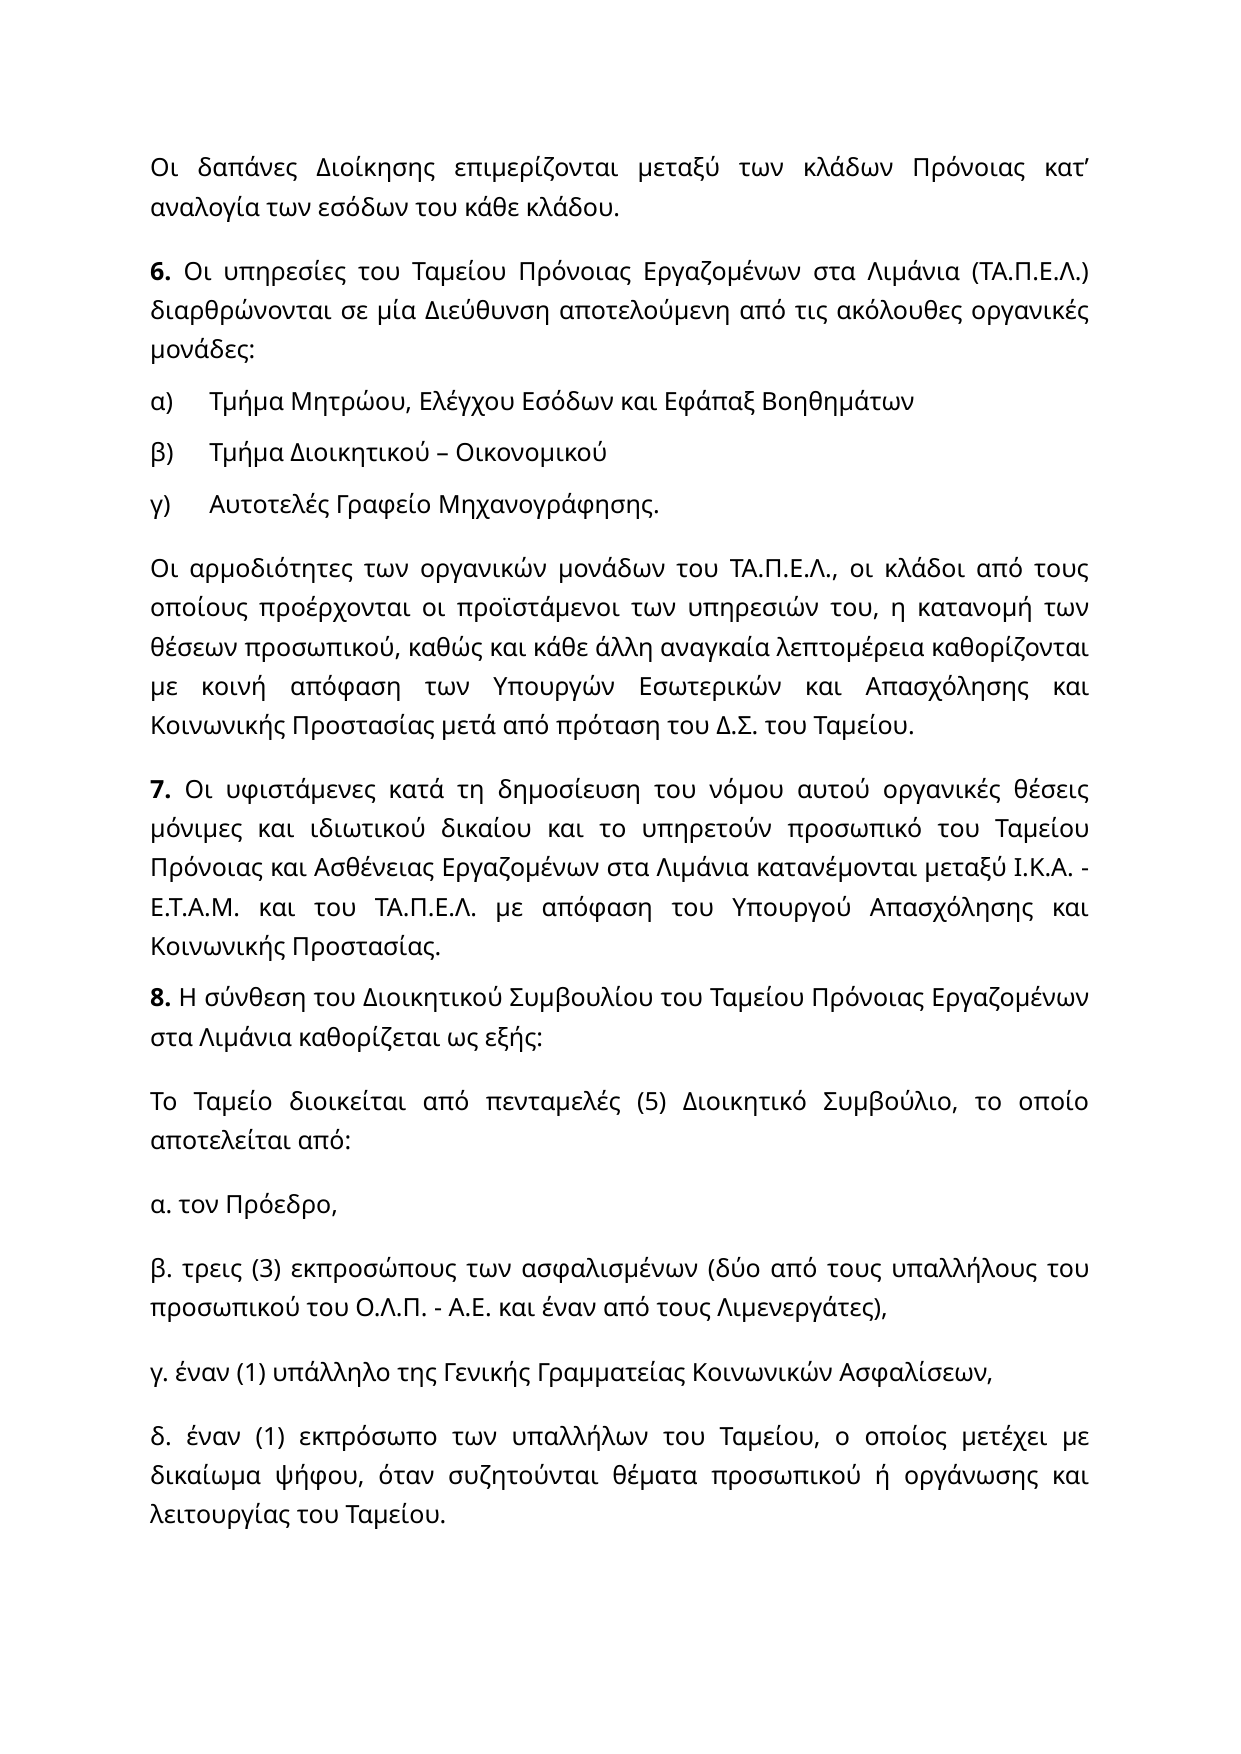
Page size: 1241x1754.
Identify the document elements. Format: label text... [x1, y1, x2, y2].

text α. τον Πρόεδρο, [150, 1187, 1090, 1221]
text Το Ταμείο διοικείται από πενταμελές (5) Διοικητικό Συμβούλιο, το οποίο αποτελείται από: [150, 1083, 1090, 1157]
text 8. Η σύνθεση του Διοικητικού Συμβουλίου του Ταμείου Πρόνοιας Εργαζομένων στα Λιμάνια καθορίζεται ως εξής: [150, 980, 1090, 1053]
text δ. έναν (1) εκπρόσωπο των υπαλλήλων του Ταμείου, ο οποίος μετέχει με δικαίωμα ψήφου, όταν συζητούνται θέματα προσωπικού ή οργάνωσης και λειτουργίας του Ταμείου. [150, 1418, 1090, 1531]
list β) Τμήμα Διοικητικού – Οικονομικού [150, 435, 1090, 469]
text Οι αρμοδιότητες των οργανικών μονάδων του ΤΑ.Π.Ε.Λ., οι κλάδοι από τους οποίους προέρχονται οι προϊστάμενοι των υπηρεσιών του, η κατανομή των θέσεων προσωπικού, καθώς και κάθε άλλη αναγκαία λεπτομέρεια καθορίζονται με κοινή απόφαση των Υπουργών Εσωτερικών και Απασχόλησης και Κοινωνικής Προστασίας μετά από πρόταση του Δ.Σ. του Ταμείου. [150, 551, 1090, 742]
text 6. Οι υπηρεσίες του Ταμείου Πρόνοιας Εργαζομένων στα Λιμάνια (ΤΑ.Π.Ε.Λ.) διαρθρώνονται σε μία Διεύθυνση αποτελούμενη από τις ακόλουθες οργανικές μονάδες: [150, 253, 1090, 366]
text Οι δαπάνες Διοίκησης επιμερίζονται μεταξύ των κλάδων Πρόνοιας κατ’ αναλογία των εσόδων του κάθε κλάδου. [150, 150, 1090, 223]
text γ. έναν (1) υπάλληλο της Γενικής Γραμματείας Κοινωνικών Ασφαλίσεων, [150, 1354, 1090, 1388]
list γ) Αυτοτελές Γραφείο Μηχανογράφησης. [150, 487, 1090, 521]
text 7. Οι υφιστάμενες κατά τη δημοσίευση του νόμου αυτού οργανικές θέσεις μόνιμες και ιδιωτικού δικαίου και το υπηρετούν προσωπικό του Ταμείου Πρόνοιας και Ασθένειας Εργαζομένων στα Λιμάνια κατανέμονται μεταξύ Ι.Κ.Α. - Ε.Τ.Α.Μ. και του ΤΑ.Π.Ε.Λ. με απόφαση του Υπουργού Απασχόλησης και Κοινωνικής Προστασίας. [150, 772, 1090, 962]
text β. τρεις (3) εκπροσώπους των ασφαλισμένων (δύο από τους υπαλλήλους του προσωπικού του Ο.Λ.Π. - Α.Ε. και έναν από τους Λιμενεργάτες), [150, 1251, 1090, 1324]
list α) Τμήμα Μητρώου, Ελέγχου Εσόδων και Εφάπαξ Βοηθημάτων [150, 383, 1090, 417]
